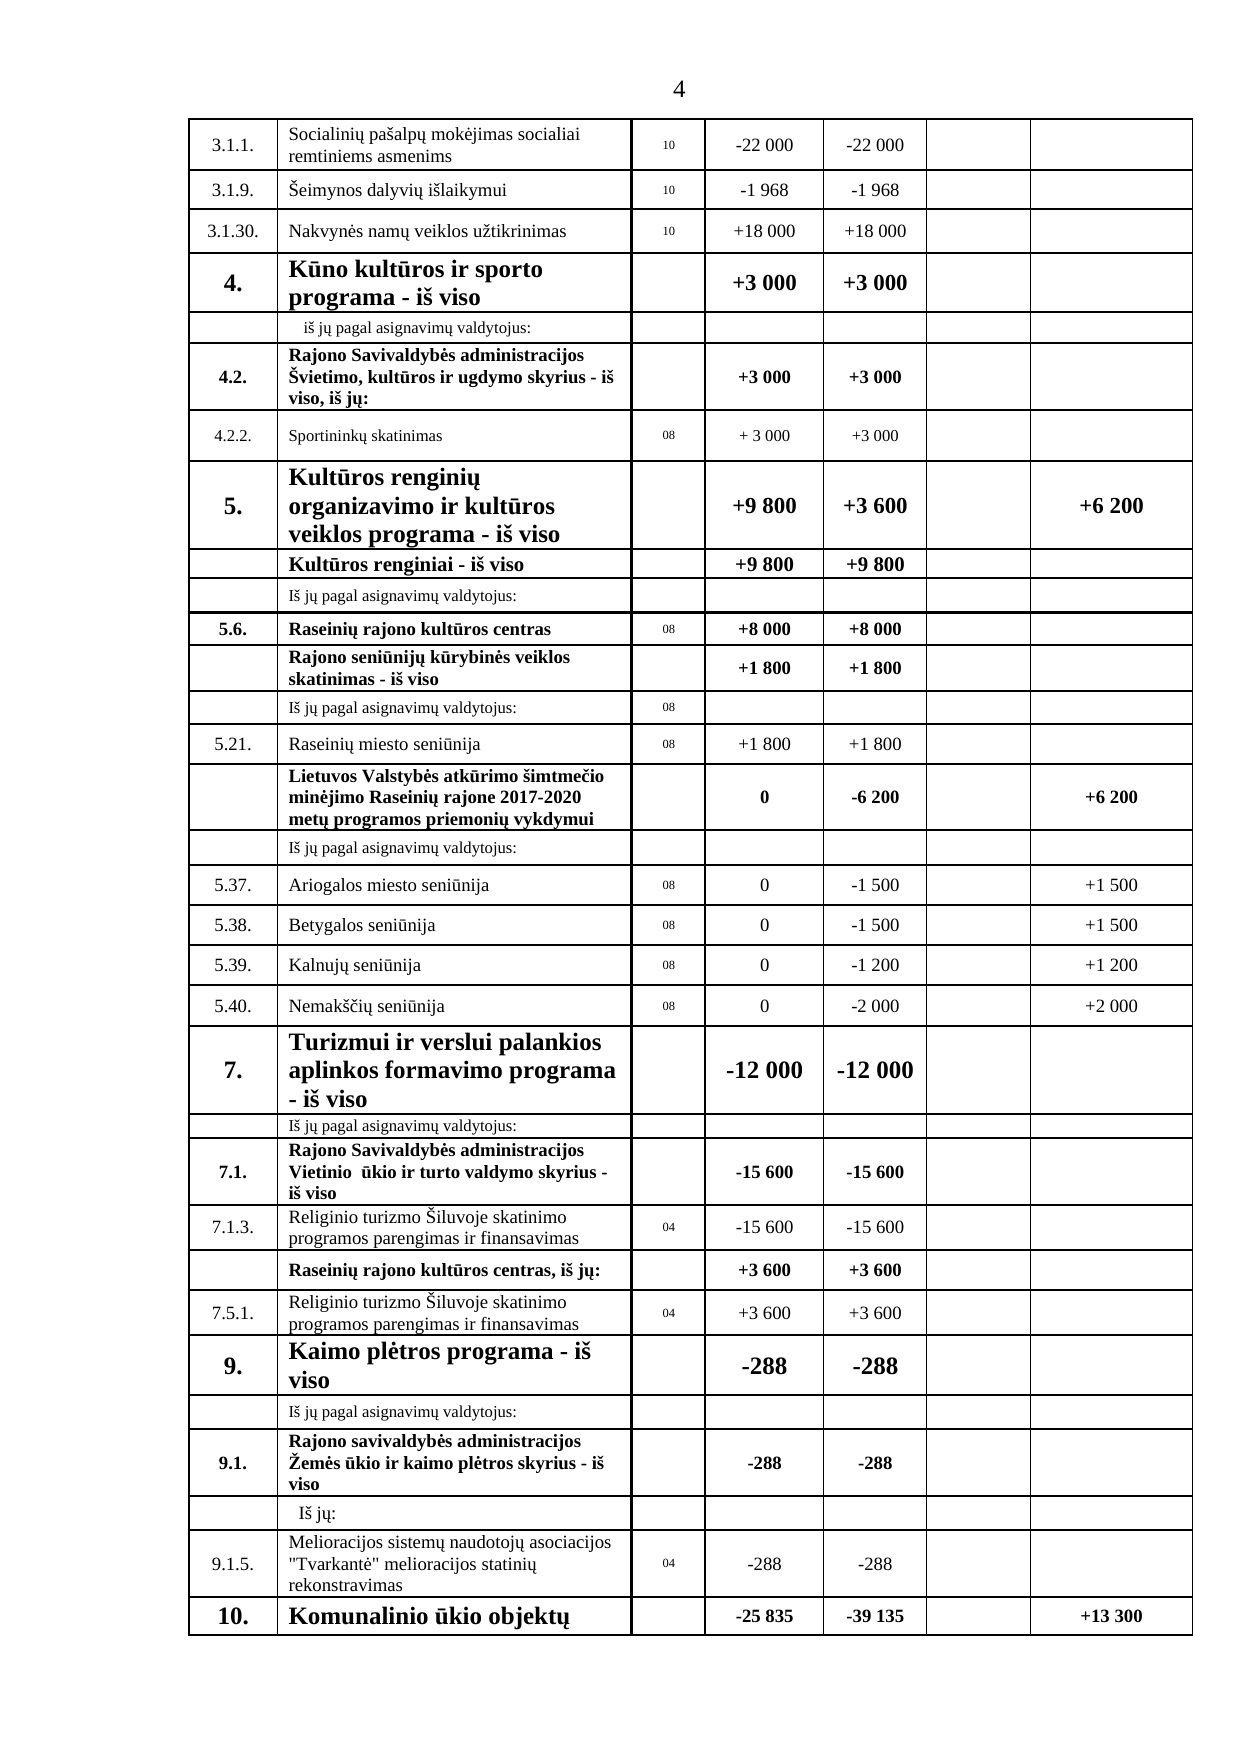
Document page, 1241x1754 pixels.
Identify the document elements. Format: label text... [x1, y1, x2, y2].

table_cell [927, 254, 1030, 311]
table_cell 04 [633, 1531, 704, 1596]
table_cell [706, 1396, 823, 1428]
table_cell [1031, 1115, 1192, 1137]
table_cell [190, 1251, 277, 1289]
table_cell +18 000 [706, 210, 823, 252]
table_cell 04 [633, 1291, 704, 1334]
table_cell [927, 692, 1030, 722]
table_cell [190, 765, 277, 829]
table_cell [927, 765, 1030, 829]
table_cell [633, 462, 704, 548]
table_cell [190, 692, 277, 722]
table_cell [190, 579, 277, 611]
table_cell [706, 692, 823, 722]
table_cell 3.1.1. [190, 120, 277, 169]
table_cell Raseinių miesto seniūnija [278, 725, 630, 763]
table_cell Rajono savivaldybės administracijos Žemės ūkio ir kaimo plėtros skyrius - iš viso [278, 1430, 630, 1495]
table_cell 10 [633, 171, 704, 208]
table_cell [927, 831, 1030, 864]
table_cell +1 200 [1031, 946, 1192, 984]
table_cell +6 200 [1031, 462, 1192, 548]
table_cell Rajono seniūnijų kūrybinės veiklos skatinimas - iš viso [278, 646, 630, 689]
table_cell [927, 462, 1030, 548]
table_cell 7. [190, 1027, 277, 1113]
table_cell +1 800 [706, 725, 823, 763]
table_cell -25 835 [706, 1598, 823, 1634]
table_cell [633, 1251, 704, 1289]
table_cell Kalnujų seniūnija [278, 946, 630, 984]
table_cell [927, 1206, 1030, 1249]
table_cell [927, 1598, 1030, 1634]
table_cell 08 [633, 725, 704, 763]
table_cell [927, 1027, 1030, 1113]
table_cell +3 600 [706, 1291, 823, 1334]
table_cell Nemakščių seniūnija [278, 986, 630, 1024]
table_cell [1031, 1396, 1192, 1428]
table_cell [1031, 1291, 1192, 1334]
table_cell [927, 1396, 1030, 1428]
table_cell [633, 254, 704, 311]
table_cell [927, 411, 1030, 460]
table_cell +8 000 [824, 614, 926, 644]
table_cell [633, 313, 704, 342]
table_cell [1031, 1531, 1192, 1596]
table_cell +1 500 [1031, 866, 1192, 904]
table_cell [824, 579, 926, 611]
table_cell +1 500 [1031, 906, 1192, 944]
table_cell [927, 1291, 1030, 1334]
table_cell +6 200 [1031, 765, 1192, 829]
table_cell +9 800 [706, 550, 823, 577]
table_cell [633, 1115, 704, 1137]
table_cell 04 [633, 1206, 704, 1249]
table_cell [824, 831, 926, 864]
table_cell 08 [633, 411, 704, 460]
table_cell Raseinių rajono kultūros centras [278, 614, 630, 644]
table_cell [633, 1598, 704, 1634]
table_cell 5.37. [190, 866, 277, 904]
table_cell [927, 614, 1030, 644]
table_cell 4. [190, 254, 277, 311]
table_cell [824, 1115, 926, 1137]
table_cell Sportininkų skatinimas [278, 411, 630, 460]
table_cell 3.1.30. [190, 210, 277, 252]
table_cell Melioracijos sistemų naudotojų asociacijos "Tvarkantė" melioracijos statinių rekonstravimas [278, 1531, 630, 1596]
table_cell Kultūros renginių organizavimo ir kultūros veiklos programa - iš viso [278, 462, 630, 548]
table_cell [927, 1115, 1030, 1137]
table_cell Iš jų pagal asignavimų valdytojus: [278, 831, 630, 864]
table_cell +3 000 [824, 411, 926, 460]
table_cell [1031, 550, 1192, 577]
table_cell 5. [190, 462, 277, 548]
table_cell Rajono Savivaldybės administracijos Vietinio ūkio ir turto valdymo skyrius - iš viso [278, 1139, 630, 1204]
table_cell [1031, 344, 1192, 409]
table_cell [824, 692, 926, 722]
table_cell [706, 1497, 823, 1529]
table_cell 5.21. [190, 725, 277, 763]
table_cell [1031, 831, 1192, 864]
table_cell -288 [824, 1336, 926, 1394]
table_cell [1031, 1497, 1192, 1529]
table_cell Religinio turizmo Šiluvoje skatinimo programos parengimas ir finansavimas [278, 1206, 630, 1249]
table_cell [633, 344, 704, 409]
table_cell -288 [706, 1531, 823, 1596]
table_cell [190, 1497, 277, 1529]
table_cell +3 000 [824, 254, 926, 311]
table_cell [1031, 579, 1192, 611]
table_cell [1031, 120, 1192, 169]
table_cell 9.1.5. [190, 1531, 277, 1596]
table_cell +3 600 [824, 1291, 926, 1334]
table_cell 08 [633, 692, 704, 722]
table_cell -12 000 [824, 1027, 926, 1113]
table_cell [633, 1139, 704, 1204]
table_cell -1 200 [824, 946, 926, 984]
table_cell -15 600 [706, 1139, 823, 1204]
table_cell [824, 1497, 926, 1529]
table_cell -6 200 [824, 765, 926, 829]
table_cell -2 000 [824, 986, 926, 1024]
table_cell [927, 313, 1030, 342]
table_cell + 3 000 [706, 411, 823, 460]
table_cell [1031, 1027, 1192, 1113]
table_cell [1031, 1336, 1192, 1394]
table_cell -1 500 [824, 866, 926, 904]
table_cell -1 500 [824, 906, 926, 944]
table_cell 4.2. [190, 344, 277, 409]
table_cell 7.1. [190, 1139, 277, 1204]
table_cell -15 600 [706, 1206, 823, 1249]
table_cell [1031, 646, 1192, 689]
table_cell 7.5.1. [190, 1291, 277, 1334]
table_cell Komunalinio ūkio objektų [278, 1598, 630, 1634]
table_cell [927, 1531, 1030, 1596]
table_cell Turizmui ir verslui palankios aplinkos formavimo programa - iš viso [278, 1027, 630, 1113]
table_cell [706, 831, 823, 864]
table_cell [190, 313, 277, 342]
table_cell [1031, 1206, 1192, 1249]
table_cell Socialinių pašalpų mokėjimas socialiai remtiniems asmenims [278, 120, 630, 169]
table_cell +3 000 [824, 344, 926, 409]
table_cell [927, 579, 1030, 611]
table_cell 5.40. [190, 986, 277, 1024]
table_cell +3 600 [824, 462, 926, 548]
table_cell Iš jų pagal asignavimų valdytojus: [278, 692, 630, 722]
table_cell [1031, 171, 1192, 208]
table_cell 5.39. [190, 946, 277, 984]
table_cell [190, 646, 277, 689]
table_cell [1031, 725, 1192, 763]
table_cell -15 600 [824, 1206, 926, 1249]
table_cell [633, 831, 704, 864]
table_cell [927, 1139, 1030, 1204]
table_cell [633, 646, 704, 689]
table_cell -1 968 [824, 171, 926, 208]
table_cell iš jų pagal asignavimų valdytojus: [278, 313, 630, 342]
table_cell [633, 1336, 704, 1394]
table_cell [927, 986, 1030, 1024]
table_cell +18 000 [824, 210, 926, 252]
table_cell [824, 1396, 926, 1428]
table_cell [927, 646, 1030, 689]
table_cell [1031, 1251, 1192, 1289]
table_cell [633, 1430, 704, 1495]
table_cell [927, 120, 1030, 169]
table_cell Iš jų pagal asignavimų valdytojus: [278, 579, 630, 611]
table_cell 0 [706, 866, 823, 904]
table_cell [1031, 1139, 1192, 1204]
table_cell [927, 1430, 1030, 1495]
table_cell 5.6. [190, 614, 277, 644]
table_cell -288 [706, 1336, 823, 1394]
table_cell Religinio turizmo Šiluvoje skatinimo programos parengimas ir finansavimas [278, 1291, 630, 1334]
table_cell [706, 1115, 823, 1137]
table_cell [927, 1497, 1030, 1529]
table_cell -15 600 [824, 1139, 926, 1204]
table_cell 08 [633, 866, 704, 904]
table_cell 10 [633, 210, 704, 252]
table_cell Raseinių rajono kultūros centras, iš jų: [278, 1251, 630, 1289]
table_cell 7.1.3. [190, 1206, 277, 1249]
table_cell Lietuvos Valstybės atkūrimo šimtmečio minėjimo Raseinių rajone 2017-2020 metų programos priemonių vykdymui [278, 765, 630, 829]
table_cell 9.1. [190, 1430, 277, 1495]
table_cell [1031, 692, 1192, 722]
table_cell +1 800 [824, 725, 926, 763]
table_cell [927, 1251, 1030, 1289]
table_cell 10 [633, 120, 704, 169]
table_cell Ariogalos miesto seniūnija [278, 866, 630, 904]
table_cell [927, 725, 1030, 763]
table_cell 0 [706, 906, 823, 944]
table_cell [706, 579, 823, 611]
table_cell Betygalos seniūnija [278, 906, 630, 944]
table_cell Iš jų pagal asignavimų valdytojus: [278, 1115, 630, 1137]
table_cell +13 300 [1031, 1598, 1192, 1634]
table_cell [633, 550, 704, 577]
table_cell [706, 313, 823, 342]
table_cell [927, 946, 1030, 984]
table_cell Kaimo plėtros programa - iš viso [278, 1336, 630, 1394]
table_cell 08 [633, 906, 704, 944]
table_cell [927, 1336, 1030, 1394]
table_cell [190, 1396, 277, 1428]
table_cell +2 000 [1031, 986, 1192, 1024]
table_cell [927, 866, 1030, 904]
table_cell Rajono Savivaldybės administracijos Švietimo, kultūros ir ugdymo skyrius - iš viso, iš jų: [278, 344, 630, 409]
table_cell [927, 210, 1030, 252]
table_cell Kūno kultūros ir sporto programa - iš viso [278, 254, 630, 311]
table_cell -12 000 [706, 1027, 823, 1113]
table_cell [1031, 411, 1192, 460]
table_cell 4.2.2. [190, 411, 277, 460]
table_cell +3 000 [706, 344, 823, 409]
table_cell [190, 831, 277, 864]
table_cell [927, 550, 1030, 577]
table_cell +1 800 [824, 646, 926, 689]
table_cell Šeimynos dalyvių išlaikymui [278, 171, 630, 208]
table_cell -288 [824, 1531, 926, 1596]
table_cell [824, 313, 926, 342]
table_cell [1031, 210, 1192, 252]
table_cell -22 000 [824, 120, 926, 169]
table_cell 9. [190, 1336, 277, 1394]
table_cell 08 [633, 614, 704, 644]
table_cell 10. [190, 1598, 277, 1634]
table_cell 5.38. [190, 906, 277, 944]
table_cell +8 000 [706, 614, 823, 644]
table_cell 0 [706, 986, 823, 1024]
table_cell +1 800 [706, 646, 823, 689]
table_cell [1031, 614, 1192, 644]
table_cell Nakvynės namų veiklos užtikrinimas [278, 210, 630, 252]
table_cell -22 000 [706, 120, 823, 169]
table_cell [633, 765, 704, 829]
table_cell +3 600 [824, 1251, 926, 1289]
table_cell [633, 579, 704, 611]
table_cell [190, 550, 277, 577]
table_cell +3 000 [706, 254, 823, 311]
table_cell [927, 906, 1030, 944]
table_cell +9 800 [706, 462, 823, 548]
table_cell +9 800 [824, 550, 926, 577]
table_cell [633, 1497, 704, 1529]
table_cell -39 135 [824, 1598, 926, 1634]
table_cell Iš jų: [278, 1497, 630, 1529]
table_cell 0 [706, 765, 823, 829]
table_cell [633, 1396, 704, 1428]
table_cell 08 [633, 946, 704, 984]
table_cell Kultūros renginiai - iš viso [278, 550, 630, 577]
table_cell -1 968 [706, 171, 823, 208]
table_cell 3.1.9. [190, 171, 277, 208]
table_cell [927, 171, 1030, 208]
table_cell [190, 1115, 277, 1137]
table_cell Iš jų pagal asignavimų valdytojus: [278, 1396, 630, 1428]
table_cell -288 [824, 1430, 926, 1495]
table_cell [633, 1027, 704, 1113]
table_cell [1031, 1430, 1192, 1495]
table_cell +3 600 [706, 1251, 823, 1289]
table_cell [1031, 313, 1192, 342]
table_cell 08 [633, 986, 704, 1024]
table_cell -288 [706, 1430, 823, 1495]
table_cell [1031, 254, 1192, 311]
table_cell 0 [706, 946, 823, 984]
table_cell [927, 344, 1030, 409]
